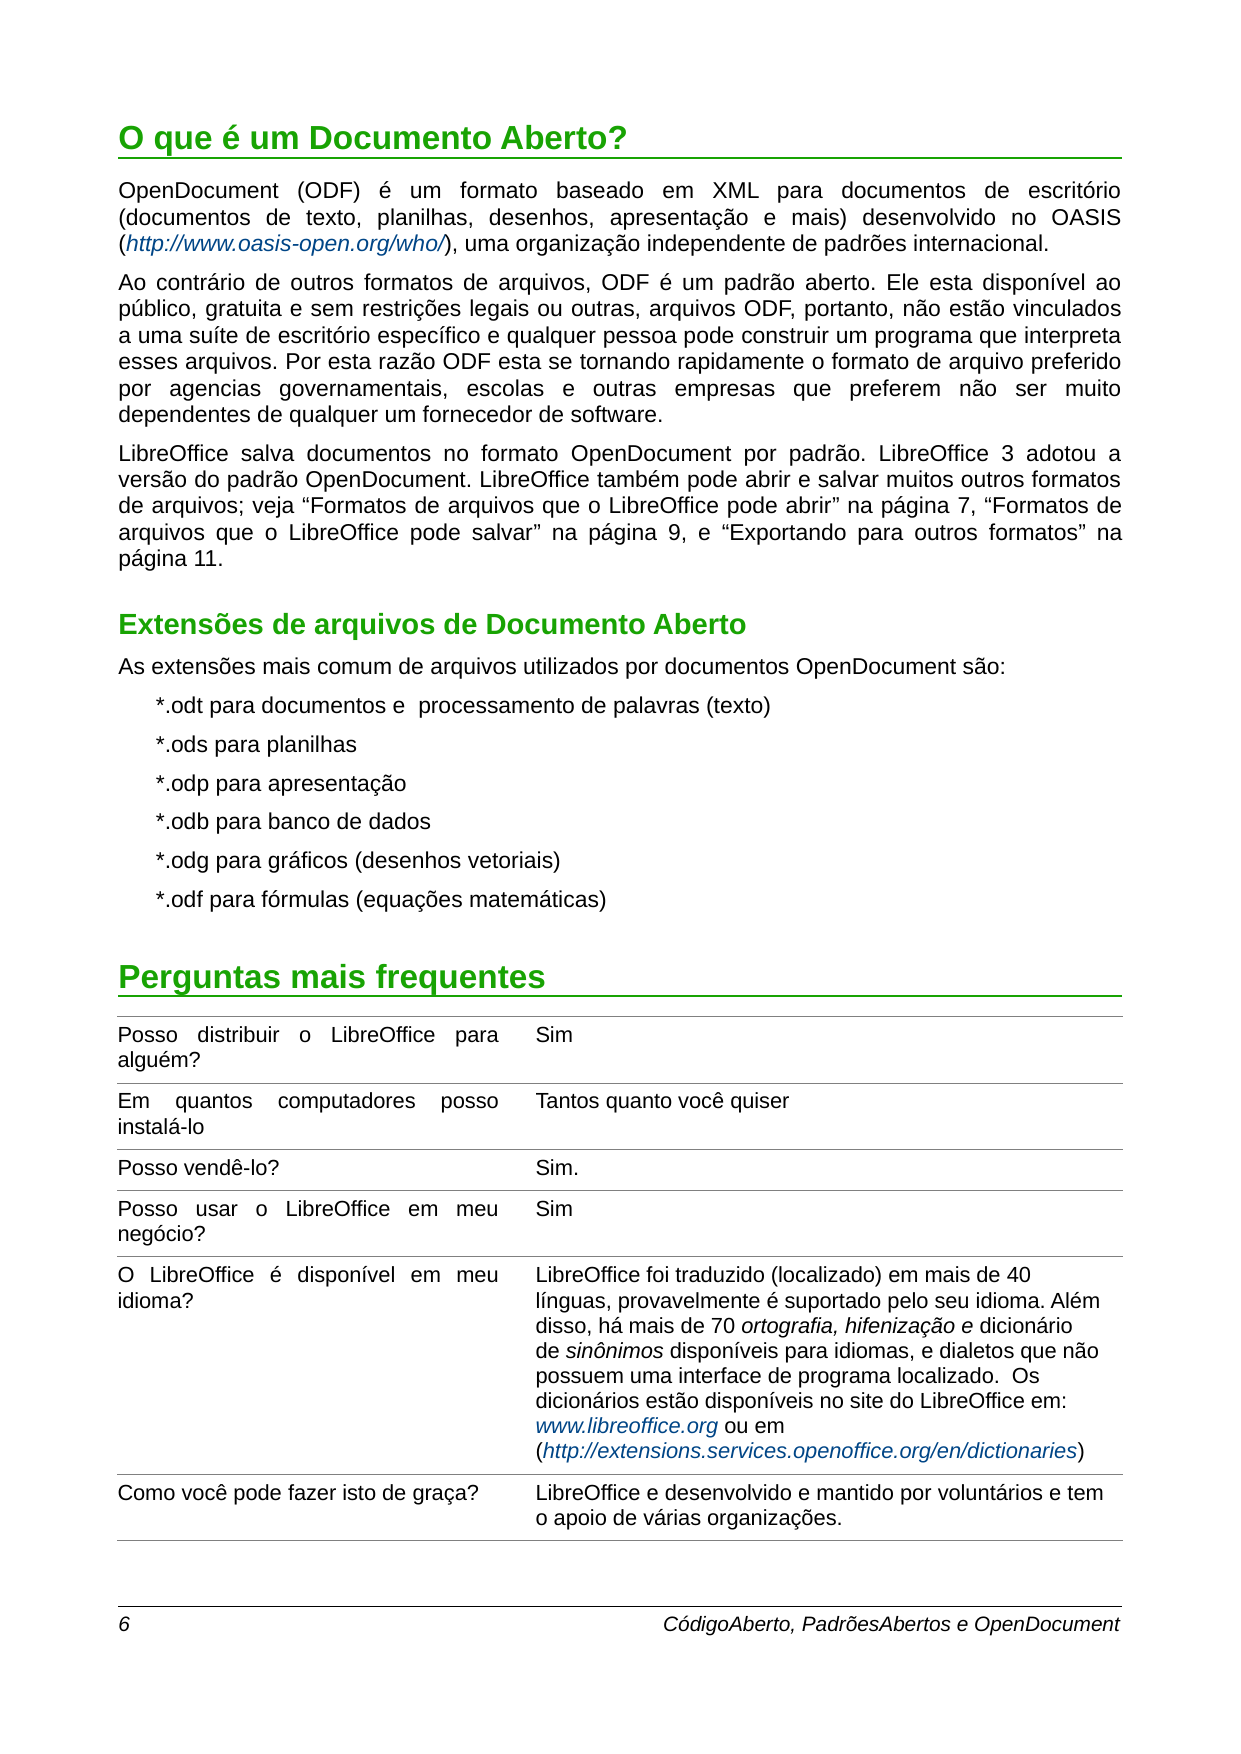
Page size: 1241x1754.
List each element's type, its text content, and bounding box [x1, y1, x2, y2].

text *.ods para planilhas [156, 731, 1122, 757]
table_cell Posso usar o LibreOffice em meu negócio? [117, 1191, 517, 1256]
table_cell Como você pode fazer isto de graça? [117, 1475, 517, 1540]
table_cell Tantos quanto você quiser [517, 1084, 1123, 1149]
table_header Sim [517, 1017, 1123, 1082]
text *.odb para banco de dados [156, 808, 1122, 835]
text *.odp para apresentação [156, 769, 1122, 796]
table_cell LibreOffice e desenvolvido e mantido por voluntários e tem o apoio de várias organizações. [517, 1475, 1123, 1540]
subtitle O que é um Documento Aberto? [118, 118, 1122, 157]
table_cell Posso vendê-lo? [117, 1150, 517, 1190]
table_header Posso distribuir o LibreOffice para alguém? [117, 1017, 517, 1082]
text *.odg para gráficos (desenhos vetoriais) [156, 847, 1122, 873]
text Ao contrário de outros formatos de arquivos, ODF é um padrão aberto. Ele esta disponível ao público, gratuita e sem restrições legais ou outras, arquivos ODF, portanto, não estão vinculados a uma suíte de escritório específico e qualquer pessoa pode construir um programa que interpreta esses arquivos. Por esta razão ODF esta se tornando rapidamente o formato de arquivo preferido por agencias governamentais, escolas e outras empresas que preferem não ser muito dependentes de qualquer um fornecedor de software. [118, 269, 1122, 427]
text As extensões mais comum de arquivos utilizados por documentos OpenDocument são: [118, 653, 1122, 679]
subtitle Perguntas mais frequentes [118, 957, 1122, 995]
table_cell Em quantos computadores posso instalá-lo [117, 1084, 517, 1149]
text *.odt para documentos e processamento de palavras (texto) [156, 692, 1122, 718]
table_cell Sim. [517, 1150, 1123, 1190]
text OpenDocument (ODF) é um formato baseado em XML para documentos de escritório (documentos de texto, planilhas, desenhos, apresentação e mais) desenvolvido no OASIS (http://www.oasis-open.org/who/), uma organização independente de padrões internacional. [118, 177, 1122, 257]
table_cell Sim [517, 1191, 1123, 1256]
subtitle Extensões de arquivos de Documento Aberto [118, 607, 1122, 641]
table_cell LibreOffice foi traduzido (localizado) em mais de 40 línguas, provavelmente é suportado pelo seu idioma. Além disso, há mais de 70 ortografia, hifenização e dicionário de sinônimos disponíveis para idiomas, e dialetos que não possuem uma interface de programa localizado. Os dicionários estão disponíveis no site do LibreOffice em: www.libreoffice.org ou em (http://extensions.services.openoffice.org/en/dictionaries) [517, 1257, 1123, 1473]
text LibreOffice salva documentos no formato OpenDocument por padrão. LibreOffice 3 adotou a versão do padrão OpenDocument. LibreOffice também pode abrir e salvar muitos outros formatos de arquivos; veja “Formatos de arquivos que o LibreOffice pode abrir” na página 7, “Formatos de arquivos que o LibreOffice pode salvar” na página 9, e “Exportando para outros formatos” na página 11. [118, 440, 1122, 571]
table_cell O LibreOffice é disponível em meu idioma? [117, 1257, 517, 1473]
text *.odf para fórmulas (equações matemáticas) [156, 886, 1122, 912]
